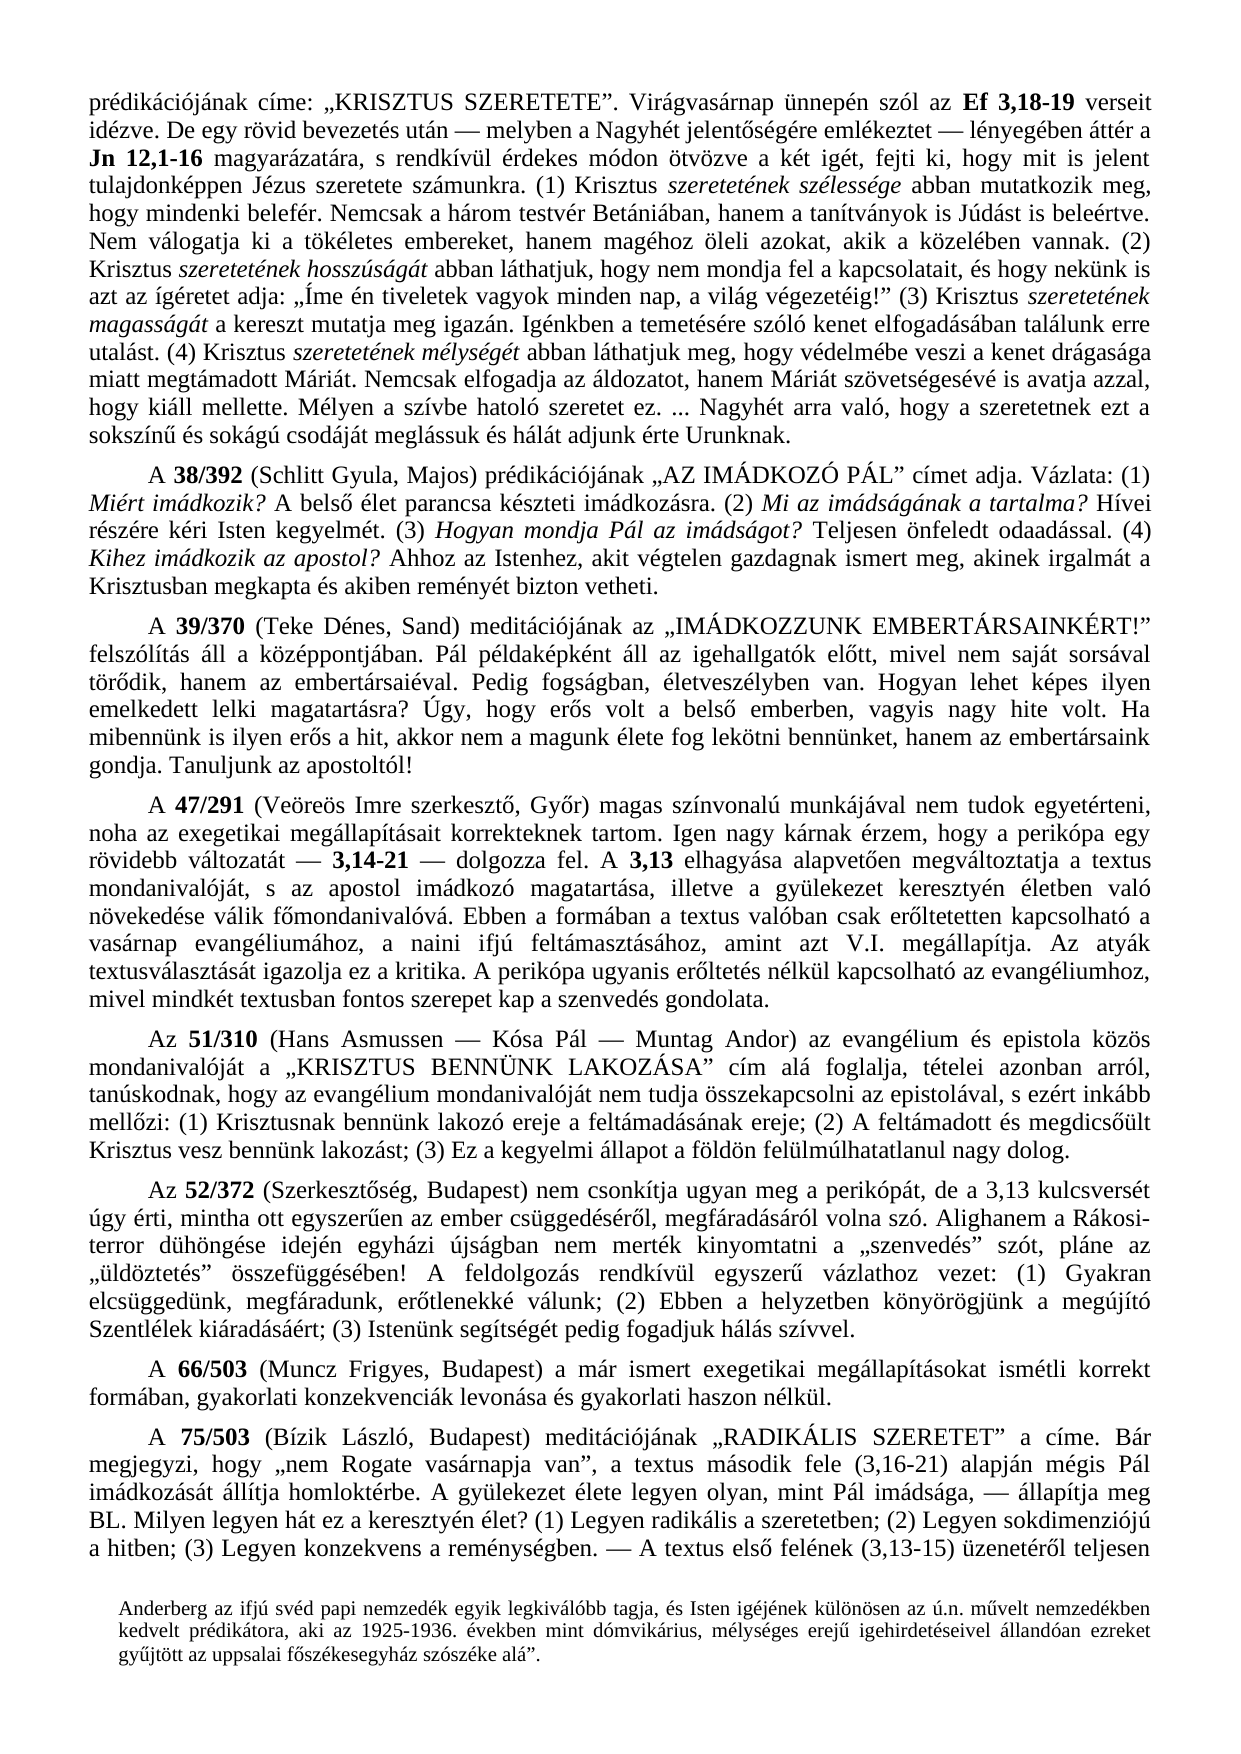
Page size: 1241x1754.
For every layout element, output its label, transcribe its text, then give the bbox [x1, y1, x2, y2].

text prédikációjának címe: „KRISZTUS SZERETETE”. Virágvasárnap ünnepén szól az Ef 3,18-19 verseit idézve. De egy rövid bevezetés után — melyben a Nagyhét jelentőségére emlékeztet — lényegében áttér a Jn 12,1-16 magyarázatára, s rendkívül érdekes módon ötvözve a két igét, fejti ki, hogy mit is jelent tulajdonképpen Jézus szeretete számunkra. (1) Krisztus szeretetének szélessége abban mutatkozik meg, hogy mindenki belefér. Nemcsak a három testvér Betániában, hanem a tanítványok is Júdást is beleértve. Nem válogatja ki a tökéletes embereket, hanem magéhoz öleli azokat, akik a közelében vannak. (2) Krisztus szeretetének hosszúságát abban láthatjuk, hogy nem mondja fel a kapcsolatait, és hogy nekünk is azt az ígéretet adja: „Íme én tiveletek vagyok minden nap, a világ végezetéig!” (3) Krisztus szeretetének magasságát a kereszt mutatja meg igazán. Igénkben a temetésére szóló kenet elfogadásában találunk erre utalást. (4) Krisztus szeretetének mélységét abban láthatjuk meg, hogy védelmébe veszi a kenet drágasága miatt megtámadott Máriát. Nemcsak elfogadja az áldozatot, hanem Máriát szövetségesévé is avatja azzal, hogy kiáll mellette. Mélyen a szívbe hatoló szeretet ez. ... Nagyhét arra való, hogy a szeretetnek ezt a sokszínű és sokágú csodáját meglássuk és hálát adjunk érte Urunknak. [88, 88, 1152, 449]
text A 75/503 (Bízik László, Budapest) meditációjának „RADIKÁLIS SZERETET” a címe. Bár megjegyzi, hogy „nem Rogate vasárnapja van”, a textus második fele (3,16-21) alapján mégis Pál imádkozását állítja homloktérbe. A gyülekezet élete legyen olyan, mint Pál imádsága, — állapítja meg BL. Milyen legyen hát ez a keresztyén élet? (1) Legyen radikális a szeretetben; (2) Legyen sokdimenziójú a hitben; (3) Legyen konzekvens a reménységben. — A textus első felének (3,13-15) üzenetéről teljesen [88, 1423, 1152, 1561]
text A 39/370 (Teke Dénes, Sand) meditációjának az „IMÁDKOZZUNK EMBERTÁRSAINKÉRT!” felszólítás áll a középpontjában. Pál példaképként áll az igehallgatók előtt, mivel nem saját sorsával törődik, hanem az embertársaiéval. Pedig fogságban, életveszélyben van. Hogyan lehet képes ilyen emelkedett lelki magatartásra? Úgy, hogy erős volt a belső emberben, vagyis nagy hite volt. Ha mibennünk is ilyen erős a hit, akkor nem a magunk élete fog lekötni bennünket, hanem az embertársaink gondja. Tanuljunk az apostoltól! [88, 612, 1152, 778]
text A 66/503 (Muncz Frigyes, Budapest) a már ismert exegetikai megállapításokat ismétli korrekt formában, gyakorlati konzekvenciák levonása és gyakorlati haszon nélkül. [88, 1355, 1152, 1410]
text A 47/291 (Veöreös Imre szerkesztő, Győr) magas színvonalú munkájával nem tudok egyetérteni, noha az exegetikai megállapításait korrekteknek tartom. Igen nagy kárnak érzem, hogy a perikópa egy rövidebb változatát — 3,14-21 — dolgozza fel. A 3,13 elhagyása alapvetően megváltoztatja a textus mondanivalóját, s az apostol imádkozó magatartása, illetve a gyülekezet keresztyén életben való növekedése válik főmondanivalóvá. Ebben a formában a textus valóban csak erőltetetten kapcsolható a vasárnap evangéliumához, a naini ifjú feltámasztásához, amint azt V.I. megállapítja. Az atyák textusválasztását igazolja ez a kritika. A perikópa ugyanis erőltetés nélkül kapcsolható az evangéliumhoz, mivel mindkét textusban fontos szerepet kap a szenvedés gondolata. [88, 791, 1152, 1013]
text Az 52/372 (Szerkesztőség, Budapest) nem csonkítja ugyan meg a perikópát, de a 3,13 kulcsversét úgy érti, mintha ott egyszerűen az ember csüggedéséről, megfáradásáról volna szó. Alighanem a Rákosi-terror dühöngése idején egyházi újságban nem merték kinyomtatni a „szenvedés” szót, pláne az „üldöztetés” összefüggésében! A feldolgozás rendkívül egyszerű vázlathoz vezet: (1) Gyakran elcsüggedünk, megfáradunk, erőtlenekké válunk; (2) Ebben a helyzetben könyörögjünk a megújító Szentlélek kiáradásáért; (3) Istenünk segítségét pedig fogadjuk hálás szívvel. [88, 1176, 1152, 1342]
text Az 51/310 (Hans Asmussen — Kósa Pál — Muntag Andor) az evangélium és epistola közös mondanivalóját a „KRISZTUS BENNÜNK LAKOZÁSA” cím alá foglalja, tételei azonban arról, tanúskodnak, hogy az evangélium mondanivalóját nem tudja összekapcsolni az epistolával, s ezért inkább mellőzi: (1) Krisztusnak bennünk lakozó ereje a feltámadásának ereje; (2) A feltámadott és megdicsőült Krisztus vesz bennünk lakozást; (3) Ez a kegyelmi állapot a földön felülmúlhatatlanul nagy dolog. [88, 1025, 1152, 1164]
text A 38/392 (Schlitt Gyula, Majos) prédikációjának „AZ IMÁDKOZÓ PÁL” címet adja. Vázlata: (1) Miért imádkozik? A belső élet parancsa készteti imádkozásra. (2) Mi az imádságának a tartalma? Hívei részére kéri Isten kegyelmét. (3) Hogyan mondja Pál az imádságot? Teljesen önfeledt odaadással. (4) Kihez imádkozik az apostol? Ahhoz az Istenhez, akit végtelen gazdagnak ismert meg, akinek irgalmát a Krisztusban megkapta és akiben reményét bizton vetheti. [88, 461, 1152, 600]
text Anderberg az ifjú svéd papi nemzedék egyik legkiválóbb tagja, és Isten igéjének különösen az ú.n. művelt nemzedékben kedvelt prédikátora, aki az 1925-1936. években mint dómvikárius, mélységes erejű igehirdetéseivel állandóan ezreket gyűjtött az uppsalai főszékesegyház szószéke alá”. [88, 1596, 1152, 1665]
